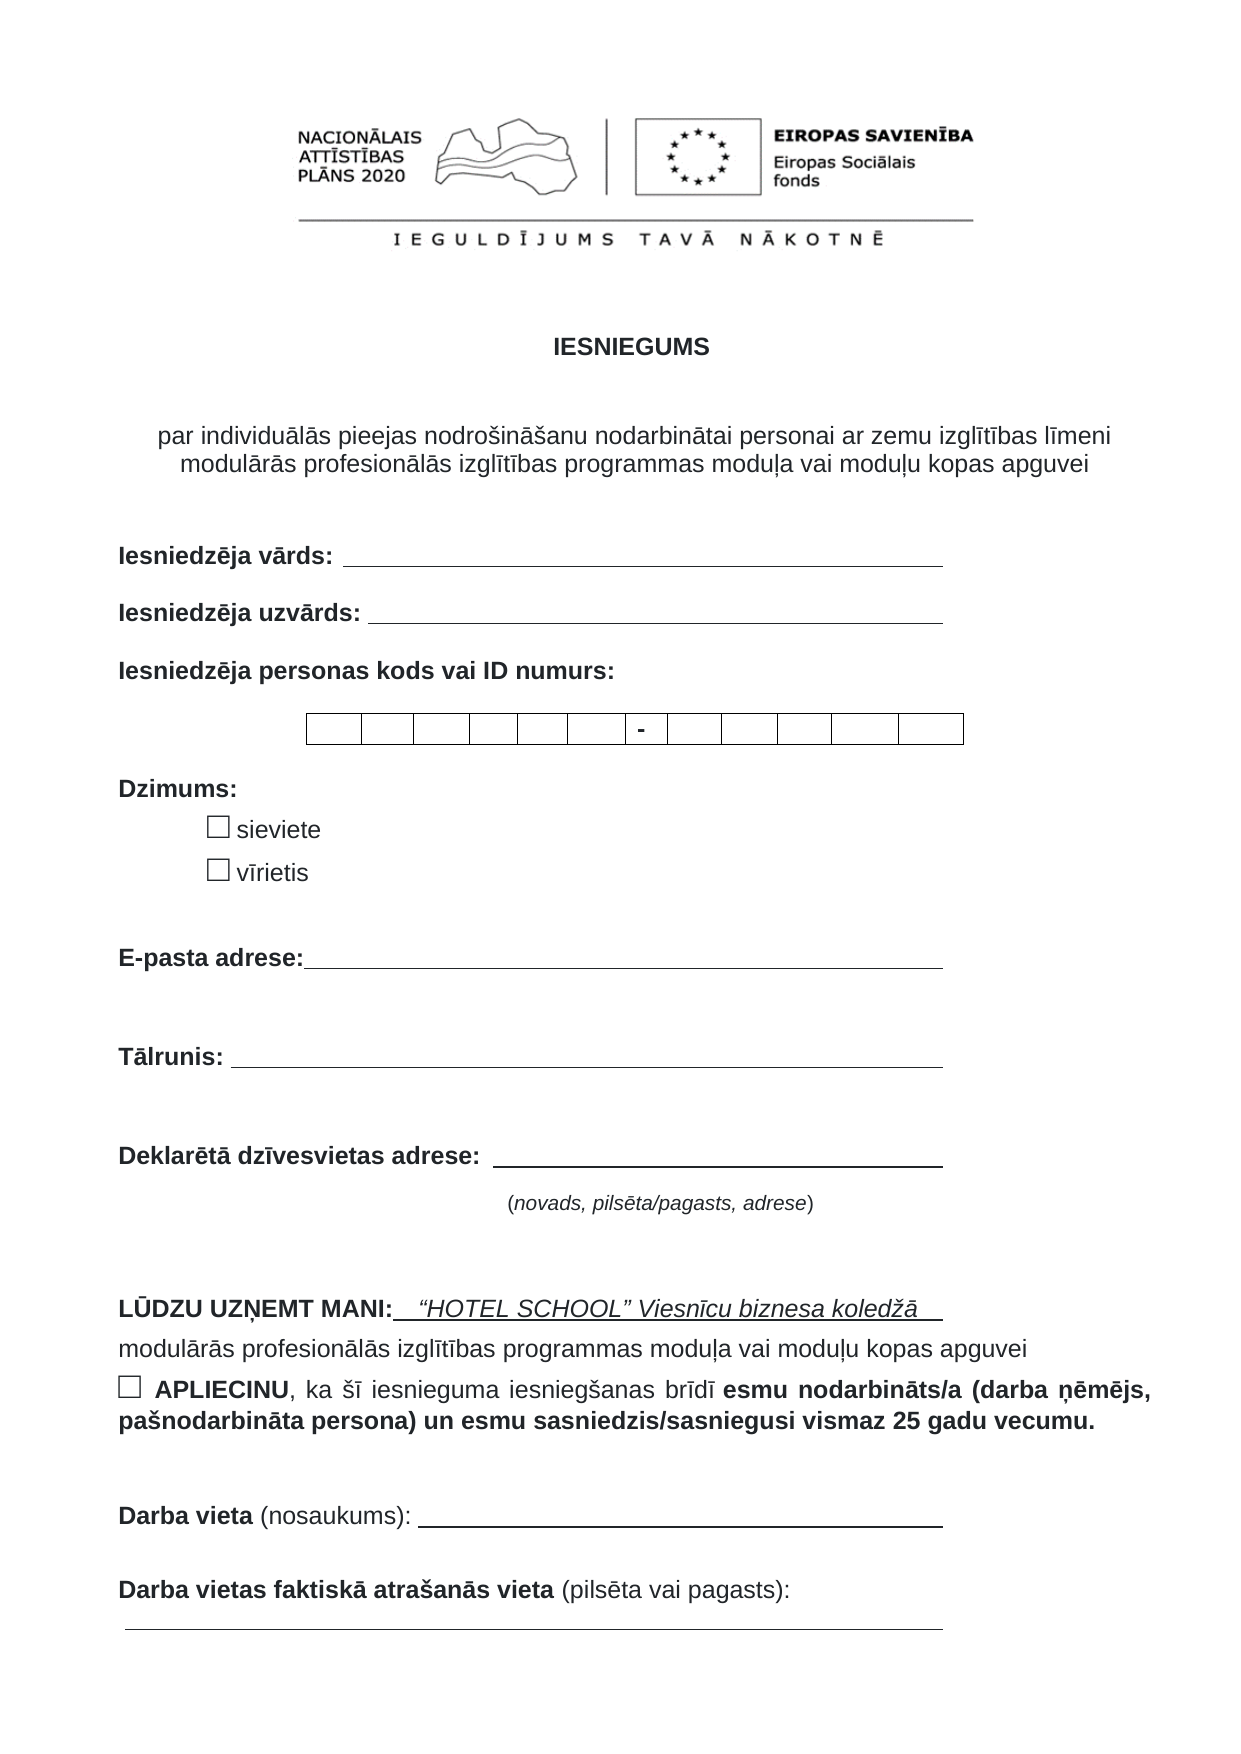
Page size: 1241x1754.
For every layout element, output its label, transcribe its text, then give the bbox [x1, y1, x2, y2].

text Tālrunis: [118, 1042, 1152, 1071]
text Iesniedzēja personas kods vai ID numurs: [118, 656, 1152, 684]
text Darba vietas faktiskā atrašanās vieta (pilsēta vai pagasts): [118, 1575, 1152, 1604]
text □ vīrietis [207, 846, 1152, 889]
table_header [568, 714, 625, 744]
text LŪDZU UZŅEMT MANI: “HOTEL SCHOOL” Viesnīcu biznesa koledžā [118, 1290, 1152, 1324]
text Darba vieta (nosaukums): [118, 1501, 1152, 1530]
text (novads, pilsēta/pagasts, adrese) [118, 1187, 1152, 1215]
table_header [414, 714, 469, 744]
text Iesniedzēja vārds: [118, 541, 1152, 569]
text modulārās profesionālās izglītības programmas moduļa vai moduļu kopas apguvei [118, 1334, 1152, 1363]
text Deklarētā dzīvesvietas adrese: [118, 1141, 1152, 1170]
table_header [470, 714, 517, 744]
table_header [668, 714, 721, 744]
text Dzimums: [118, 774, 1152, 803]
table_header - [626, 714, 667, 744]
table_header [722, 714, 777, 744]
text □ APLIECINU, ka šī iesnieguma iesniegšanas brīdī esmu nodarbināts/a (darba ņēmējs, pašnodarbināta persona) un esmu sasniedzis/sasniegusi vismaz 25 gadu vecumu. [118, 1363, 1152, 1435]
table_header [832, 714, 898, 744]
table_header [362, 714, 413, 744]
text Iesniedzēja uzvārds: [118, 598, 1152, 627]
text □ sieviete [207, 803, 1152, 846]
table_header [778, 714, 831, 744]
text E-pasta adrese: [118, 943, 1152, 972]
text par individuālās pieejas nodrošināšanu nodarbinātai personai ar zemu izglītības līmeni modulārās profesionālās izglītības programmas moduļa vai moduļu kopas apguvei [118, 421, 1152, 478]
table_header [307, 714, 361, 744]
table_header [899, 714, 963, 744]
text IESNIEGUMS [118, 331, 1152, 360]
table_header [518, 714, 567, 744]
